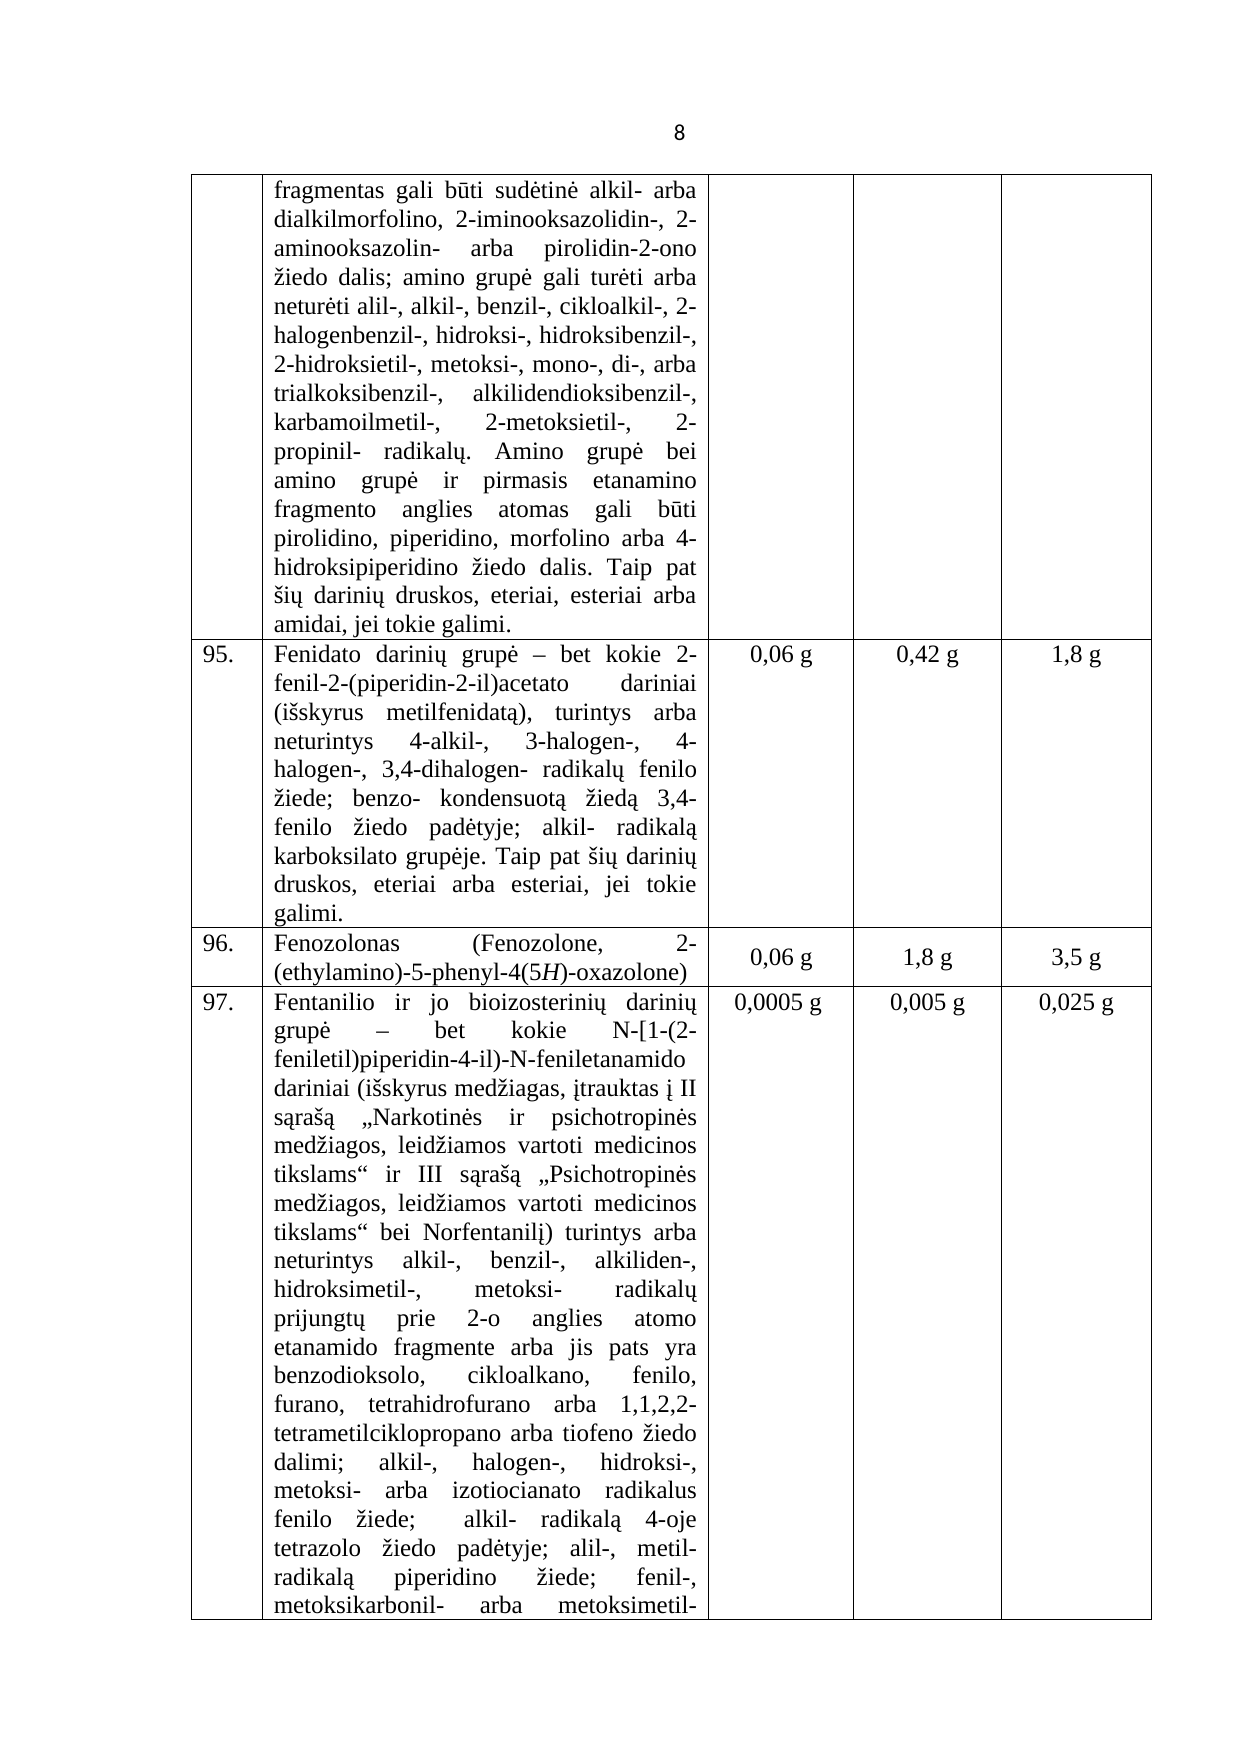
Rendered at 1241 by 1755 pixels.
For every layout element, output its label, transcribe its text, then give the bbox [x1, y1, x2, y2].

table_cell Fenidato darinių grupė – bet kokie 2-fenil-2-(piperidin-2-il)acetato dariniai (išskyrus metilfenidatą), turintys arba neturintys 4-alkil-, 3-halogen-, 4-halogen-, 3,4-dihalogen- radikalų fenilo žiede; benzo- kondensuotą žiedą 3,4-fenilo žiedo padėtyje; alkil- radikalą karboksilato grupėje. Taip pat šių darinių druskos, eteriai arba esteriai, jei tokie galimi. [263, 640, 708, 927]
table_cell 96. [192, 928, 262, 986]
table_cell [854, 175, 1001, 638]
table_cell 95. [192, 640, 262, 927]
table_cell 97. [192, 987, 262, 1619]
table_cell 0,0005 g [709, 987, 853, 1619]
table_cell 0,005 g [854, 987, 1001, 1619]
table_cell [192, 175, 262, 638]
table_cell fragmentas gali būti sudėtinė alkil- arba dialkilmorfolino, 2-iminooksazolidin-, 2-aminooksazolin- arba pirolidin-2-ono žiedo dalis; amino grupė gali turėti arba neturėti alil-, alkil-, benzil-, cikloalkil-, 2-halogenbenzil-, hidroksi-, hidroksibenzil-, 2-hidroksietil-, metoksi-, mono-, di-, arba trialkoksibenzil-, alkilidendioksibenzil-, karbamoilmetil-, 2-metoksietil-, 2-propinil- radikalų. Amino grupė bei amino grupė ir pirmasis etanamino fragmento anglies atomas gali būti pirolidino, piperidino, morfolino arba 4-hidroksipiperidino žiedo dalis. Taip pat šių darinių druskos, eteriai, esteriai arba amidai, jei tokie galimi. [263, 175, 708, 638]
table_cell 0,06 g [709, 928, 853, 986]
table_cell 1,8 g [854, 928, 1001, 986]
table_cell 0,42 g [854, 640, 1001, 927]
table_cell 1,8 g [1002, 640, 1151, 927]
table_cell [1002, 175, 1151, 638]
table_cell 3,5 g [1002, 928, 1151, 986]
table_cell 0,025 g [1002, 987, 1151, 1619]
table_cell [709, 175, 853, 638]
table_cell 0,06 g [709, 640, 853, 927]
table_cell Fenozolonas (Fenozolone, 2-(ethylamino)-5-phenyl-4(5H)-oxazolone) [263, 928, 708, 986]
table_cell Fentanilio ir jo bioizosterinių darinių grupė – bet kokie N-[1-(2-feniletil)piperidin-4-il)-N-feniletanamido dariniai (išskyrus medžiagas, įtrauktas į II sąrašą „Narkotinės ir psichotropinės medžiagos, leidžiamos vartoti medicinos tikslams“ ir III sąrašą „Psichotropinės medžiagos, leidžiamos vartoti medicinos tikslams“ bei Norfentanilį) turintys arba neturintys alkil-, benzil-, alkiliden-, hidroksimetil-, metoksi- radikalų prijungtų prie 2-o anglies atomo etanamido fragmente arba jis pats yra benzodioksolo, cikloalkano, fenilo, furano, tetrahidrofurano arba 1,1,2,2-tetrametilciklopropano arba tiofeno žiedo dalimi; alkil-, halogen-, hidroksi-, metoksi- arba izotiocianato radikalus fenilo žiede; alkil- radikalą 4-oje tetrazolo žiedo padėtyje; alil-, metil- radikalą piperidino žiede; fenil-, metoksikarbonil- arba metoksimetil- [263, 987, 708, 1619]
